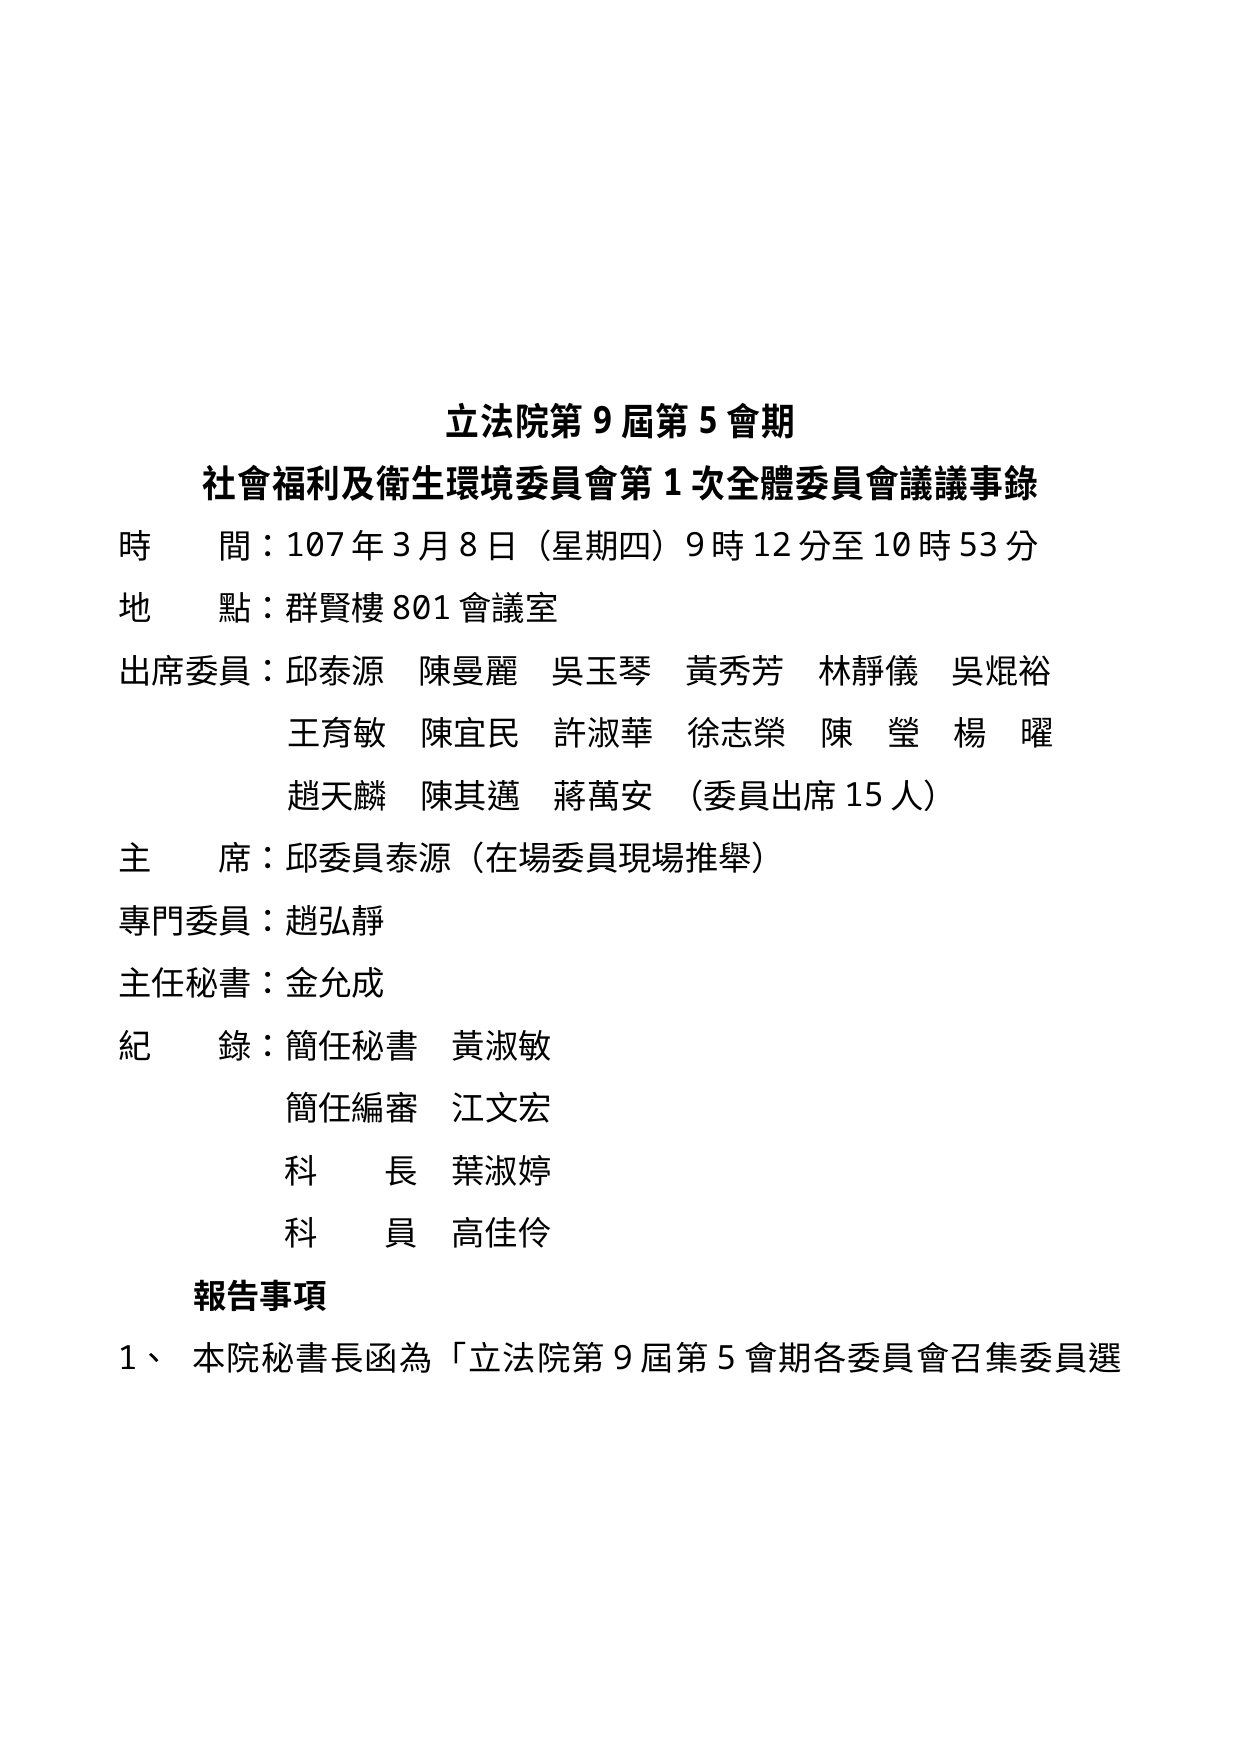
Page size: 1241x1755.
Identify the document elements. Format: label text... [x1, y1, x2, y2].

text 立法院第9屆第5會期 [118, 377, 1122, 439]
text 趙天麟 陳其邁 蔣萬安 （委員出席15人） [284, 752, 1122, 814]
list 本院秘書長函為「立法院第9屆第5會期各委員會召集委員選 [118, 1314, 1122, 1377]
text 主 席：邱委員泰源（在場委員現場推舉） [118, 814, 1122, 877]
text 專門委員：趙弘靜 [118, 877, 1122, 939]
text 王育敏 陳宜民 許淑華 徐志榮 陳 瑩 楊 曜 [284, 689, 1122, 752]
text 紀 錄：簡任秘書 黃淑敏 簡任編審 江文宏 [118, 1002, 1122, 1127]
text 出席委員：邱泰源 陳曼麗 吳玉琴 黃秀芳 林靜儀 吳焜裕 [118, 627, 1122, 689]
text 主任秘書：金允成 [118, 939, 1122, 1002]
text 時 間：107年3月8日（星期四）9時12分至10時53分 [118, 502, 1122, 564]
text 科 長 葉淑婷 科 員 高佳伶 [284, 1127, 1122, 1252]
text 社會福利及衛生環境委員會第1次全體委員會議議事錄 [118, 439, 1122, 502]
text 地 點：群賢樓801會議室 [118, 564, 1122, 627]
text 報告事項 [118, 1252, 1122, 1314]
